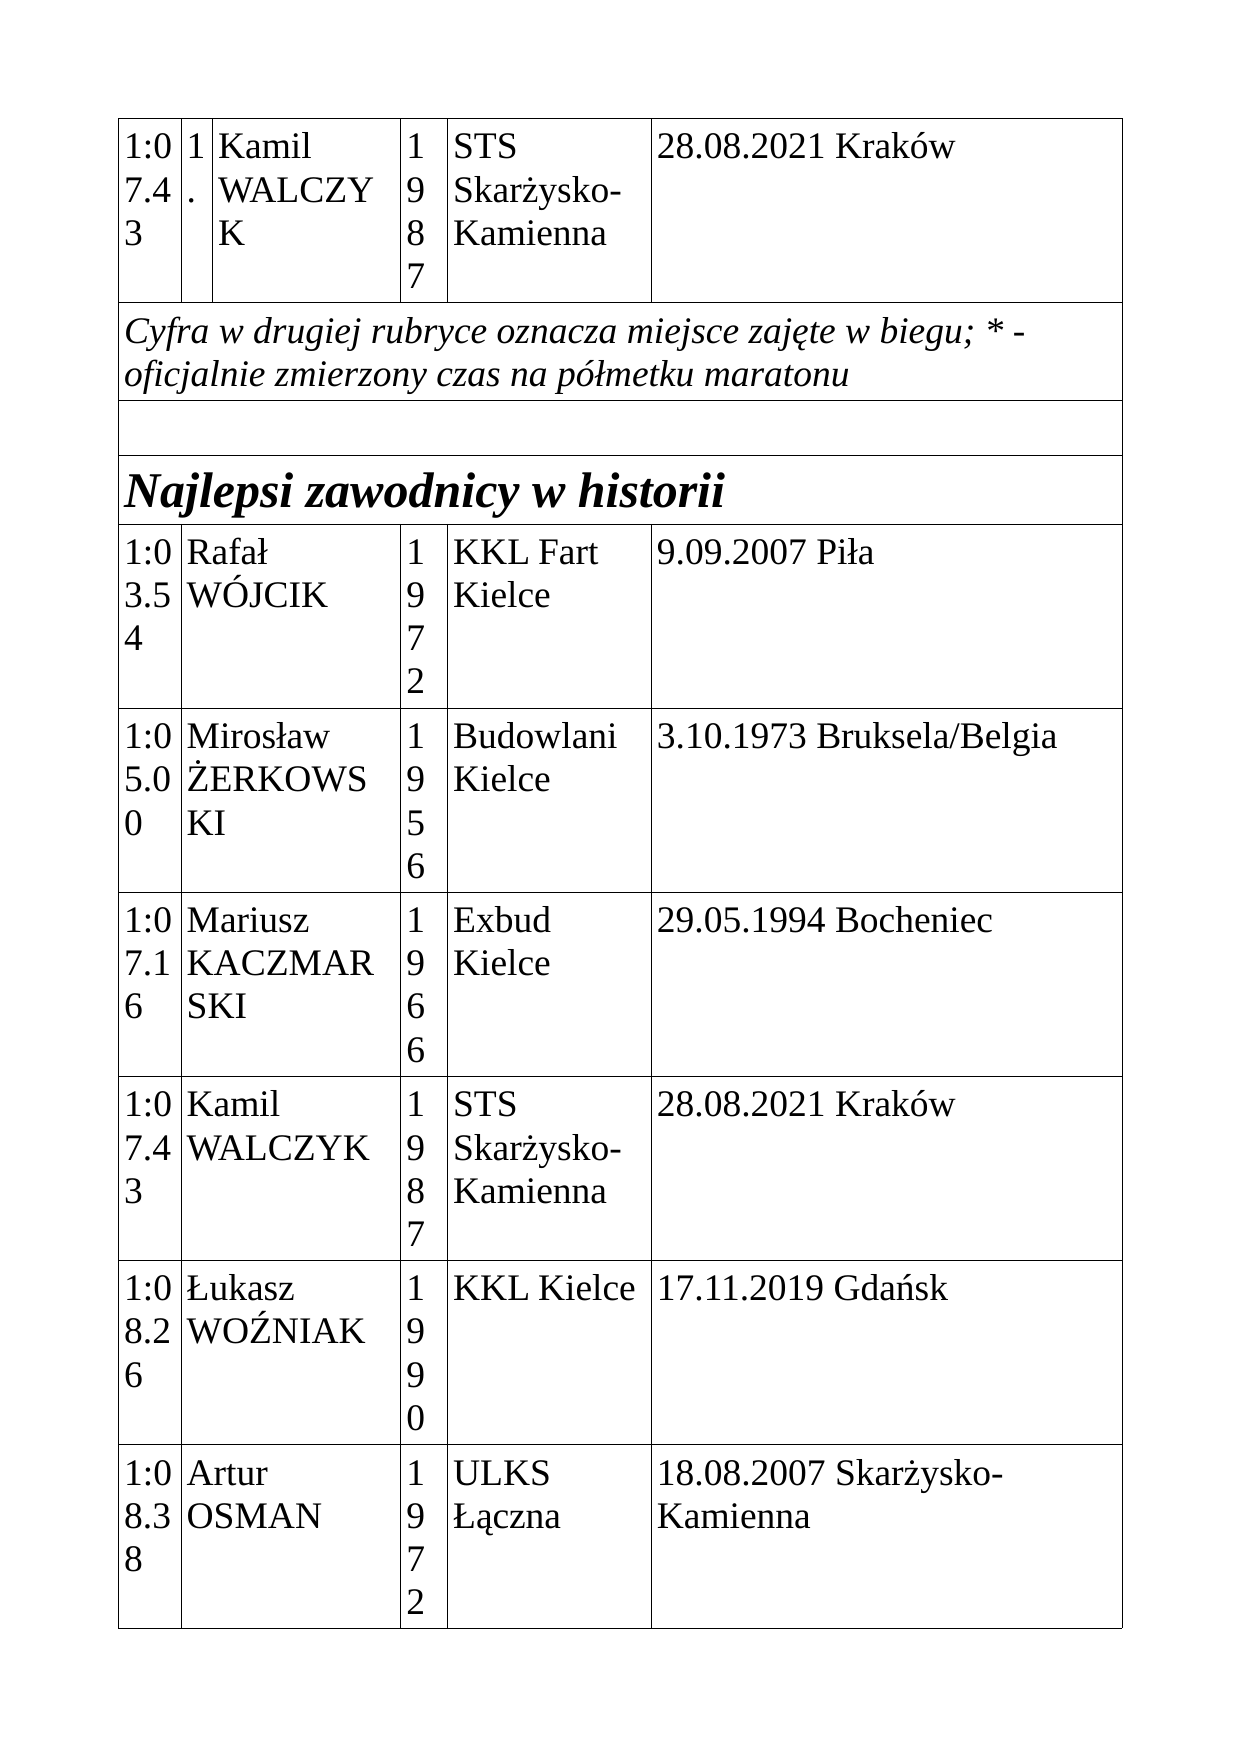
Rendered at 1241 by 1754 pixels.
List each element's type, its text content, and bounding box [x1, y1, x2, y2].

table_cell 1:07.43 [119, 119, 181, 302]
table_cell 1. [182, 119, 212, 302]
table_cell Kamil WALCZYK [182, 1077, 400, 1260]
table_cell Budowlani Kielce [448, 709, 651, 892]
table_cell 1972 [401, 1445, 447, 1628]
table_cell 9.09.2007 Piła [652, 525, 1122, 708]
table_cell 28.08.2021 Kraków [652, 1077, 1122, 1260]
table_cell 1990 [401, 1261, 447, 1444]
table_cell 1:07.43 [119, 1077, 181, 1260]
table_cell Artur OSMAN [182, 1445, 400, 1628]
table_cell KKL Fart Kielce [448, 525, 651, 708]
table_cell STS Skarżysko-Kamienna [448, 1077, 651, 1260]
table_cell 1987 [401, 1077, 447, 1260]
table_cell Najlepsi zawodnicy w historii [119, 456, 1122, 524]
table_cell 1:08.26 [119, 1261, 181, 1444]
table_cell STS Skarżysko-Kamienna [448, 119, 651, 302]
table_cell [119, 401, 1122, 455]
table_cell 1987 [401, 119, 447, 302]
table_cell 18.08.2007 Skarżysko-Kamienna [652, 1445, 1122, 1628]
table_cell 28.08.2021 Kraków [652, 119, 1122, 302]
table_cell Kamil WALCZYK [213, 119, 400, 302]
table_cell KKL Kielce [448, 1261, 651, 1444]
table_cell 1:03.54 [119, 525, 181, 708]
table_cell 1:08.38 [119, 1445, 181, 1628]
table_cell Łukasz WOŹNIAK [182, 1261, 400, 1444]
table_cell 29.05.1994 Bocheniec [652, 893, 1122, 1076]
table_cell 1956 [401, 709, 447, 892]
table_cell 1972 [401, 525, 447, 708]
table_cell Cyfra w drugiej rubryce oznacza miejsce zajęte w biegu; * - oficjalnie zmierzony czas na półmetku maratonu [119, 303, 1122, 400]
table_cell Mariusz KACZMARSKI [182, 893, 400, 1076]
table_cell 3.10.1973 Bruksela/Belgia [652, 709, 1122, 892]
table_cell Exbud Kielce [448, 893, 651, 1076]
table_cell Rafał WÓJCIK [182, 525, 400, 708]
table_cell Mirosław ŻERKOWSKI [182, 709, 400, 892]
table_cell 1966 [401, 893, 447, 1076]
table_cell 1:05.00 [119, 709, 181, 892]
table_cell ULKS Łączna [448, 1445, 651, 1628]
table_cell 17.11.2019 Gdańsk [652, 1261, 1122, 1444]
table_cell 1:07.16 [119, 893, 181, 1076]
